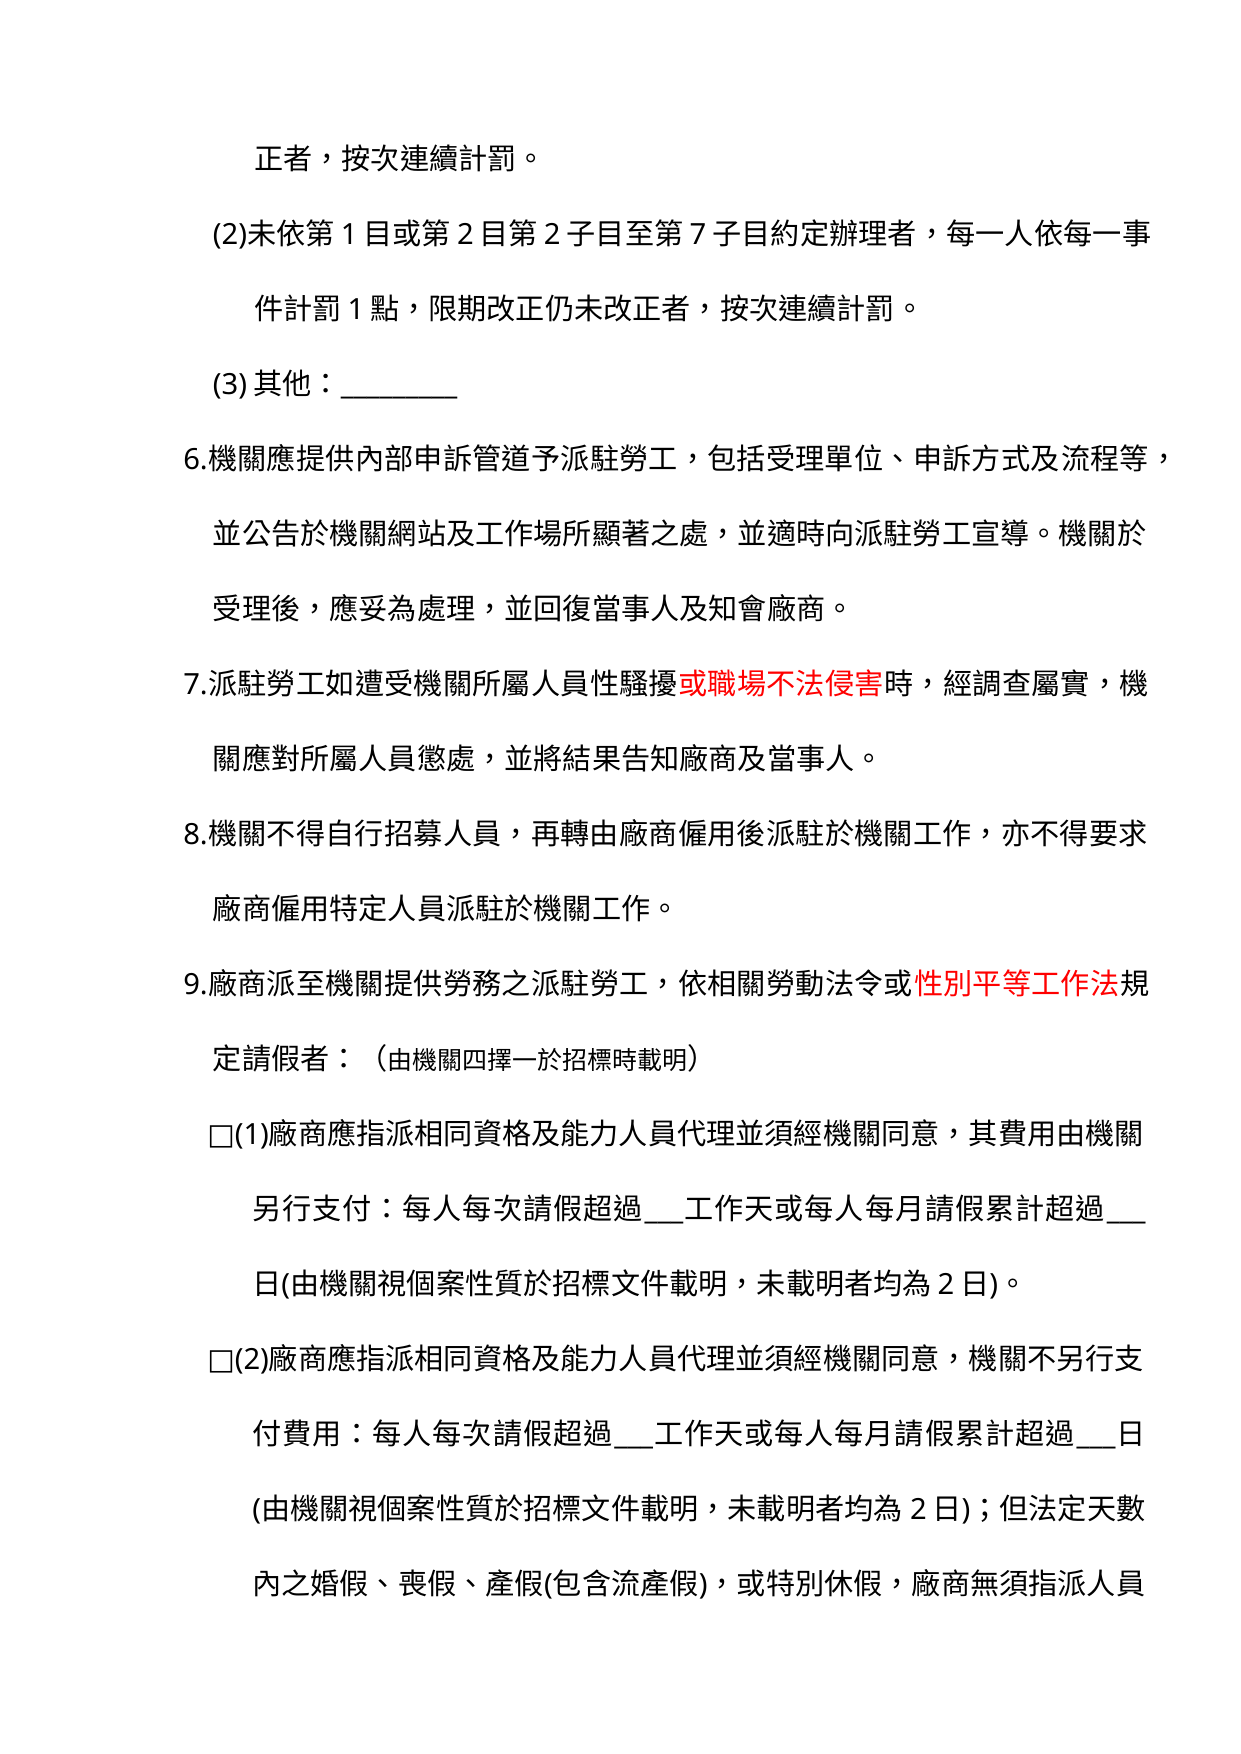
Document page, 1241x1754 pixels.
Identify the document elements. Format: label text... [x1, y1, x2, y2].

text (3) 其他：_________ [213, 344, 1152, 419]
text 9.廠商派至機關提供勞務之派駐勞工，依相關勞動法令或性別平等工作法規定請假者：（由機關四擇一於招標時載明） [183, 944, 1149, 1094]
text 正者，按次連續計罰。 [213, 119, 1152, 194]
text □(1)廠商應指派相同資格及能力人員代理並須經機關同意，其費用由機關另行支付：每人每次請假超過___工作天或每人每月請假累計超過___日(由機關視個案性質於招標文件載明，未載明者均為2日)。 [207, 1094, 1146, 1319]
text □(2)廠商應指派相同資格及能力人員代理並須經機關同意，機關不另行支付費用：每人每次請假超過___工作天或每人每月請假累計超過___日(由機關視個案性質於招標文件載明，未載明者均為2日)；但法定天數內之婚假、喪假、產假(包含流產假)，或特別休假，廠商無須指派人員 [207, 1319, 1146, 1619]
text 6.機關應提供內部申訴管道予派駐勞工，包括受理單位、申訴方式及流程等，並公告於機關網站及工作場所顯著之處，並適時向派駐勞工宣導。機關於受理後，應妥為處理，並回復當事人及知會廠商。 [183, 419, 1149, 644]
text 7.派駐勞工如遭受機關所屬人員性騷擾或職場不法侵害時，經調查屬實，機關應對所屬人員懲處，並將結果告知廠商及當事人。 [183, 644, 1149, 794]
text 8.機關不得自行招募人員，再轉由廠商僱用後派駐於機關工作，亦不得要求廠商僱用特定人員派駐於機關工作。 [183, 794, 1149, 944]
text (2)未依第1目或第2目第2子目至第7子目約定辦理者，每一人依每一事件計罰1點，限期改正仍未改正者，按次連續計罰。 [213, 194, 1152, 344]
